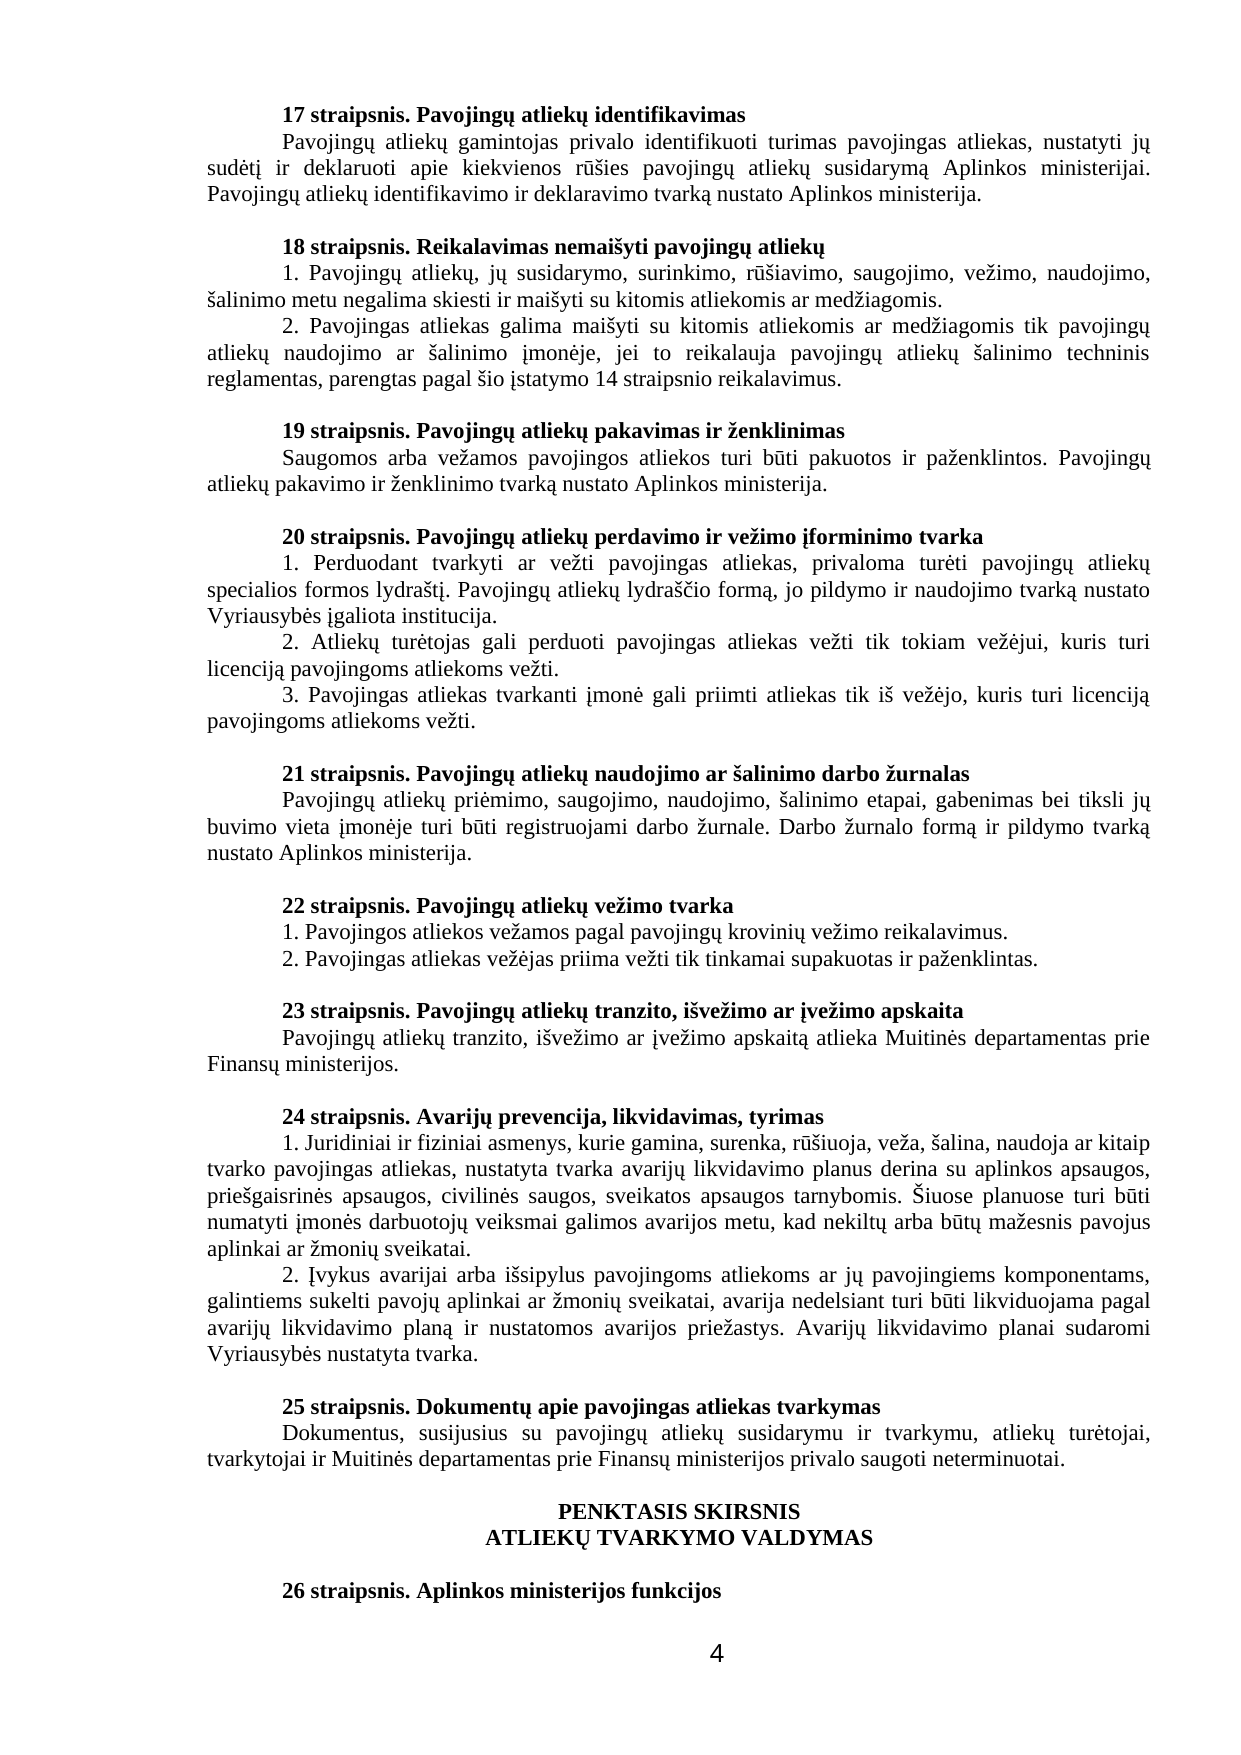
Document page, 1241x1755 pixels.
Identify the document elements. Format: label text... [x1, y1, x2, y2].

text 23 straipsnis. Pavojingų atliekų tranzito, išvežimo ar įvežimo apskaita [207, 997, 1152, 1024]
text Pavojingų atliekų gamintojas privalo identifikuoti turimas pavojingas atliekas, nustatyti jų sudėtį ir deklaruoti apie kiekvienos rūšies pavojingų atliekų susidarymą Aplinkos ministerijai. Pavojingų atliekų identifikavimo ir deklaravimo tvarką nustato Aplinkos ministerija. [207, 128, 1152, 207]
text 2. Įvykus avarijai arba išsipylus pavojingoms atliekoms ar jų pavojingiems komponentams, galintiems sukelti pavojų aplinkai ar žmonių sveikatai, avarija nedelsiant turi būti likviduojama pagal avarijų likvidavimo planą ir nustatomos avarijos priežastys. Avarijų likvidavimo planai sudaromi Vyriausybės nustatyta tvarka. [207, 1261, 1152, 1366]
text 2. Pavojingas atliekas galima maišyti su kitomis atliekomis ar medžiagomis tik pavojingų atliekų naudojimo ar šalinimo įmonėje, jei to reikalauja pavojingų atliekų šalinimo techninis reglamentas, parengtas pagal šio įstatymo 14 straipsnio reikalavimus. [207, 312, 1152, 391]
text Saugomos arba vežamos pavojingos atliekos turi būti pakuotos ir paženklintos. Pavojingų atliekų pakavimo ir ženklinimo tvarką nustato Aplinkos ministerija. [207, 444, 1152, 497]
text 19 straipsnis. Pavojingų atliekų pakavimas ir ženklinimas [207, 418, 1152, 444]
text 18 straipsnis. Reikalavimas nemaišyti pavojingų atliekų [207, 233, 1152, 259]
text 22 straipsnis. Pavojingų atliekų vežimo tvarka [207, 892, 1152, 918]
text 1. Perduodant tvarkyti ar vežti pavojingas atliekas, privaloma turėti pavojingų atliekų specialios formos lydraštį. Pavojingų atliekų lydraščio formą, jo pildymo ir naudojimo tvarką nustato Vyriausybės įgaliota institucija. [207, 549, 1152, 628]
text Pavojingų atliekų tranzito, išvežimo ar įvežimo apskaitą atlieka Muitinės departamentas prie Finansų ministerijos. [207, 1024, 1152, 1076]
text 1. Juridiniai ir fiziniai asmenys, kurie gamina, surenka, rūšiuoja, veža, šalina, naudoja ar kitaip tvarko pavojingas atliekas, nustatyta tvarka avarijų likvidavimo planus derina su aplinkos apsaugos, priešgaisrinės apsaugos, civilinės saugos, sveikatos apsaugos tarnybomis. Šiuose planuose turi būti numatyti įmonės darbuotojų veiksmai galimos avarijos metu, kad nekiltų arba būtų mažesnis pavojus aplinkai ar žmonių sveikatai. [207, 1129, 1152, 1261]
text ATLIEKŲ TVARKYMO VALDYMAS [207, 1524, 1152, 1551]
text Dokumentus, susijusius su pavojingų atliekų susidarymu ir tvarkymu, atliekų turėtojai, tvarkytojai ir Muitinės departamentas prie Finansų ministerijos privalo saugoti neterminuotai. [207, 1419, 1152, 1472]
text 25 straipsnis. Dokumentų apie pavojingas atliekas tvarkymas [207, 1393, 1152, 1419]
text 2. Atliekų turėtojas gali perduoti pavojingas atliekas vežti tik tokiam vežėjui, kuris turi licenciją pavojingoms atliekoms vežti. [207, 628, 1152, 681]
text Penktasis skirsnis [207, 1498, 1152, 1524]
text Pavojingų atliekų priėmimo, saugojimo, naudojimo, šalinimo etapai, gabenimas bei tiksli jų buvimo vieta įmonėje turi būti registruojami darbo žurnale. Darbo žurnalo formą ir pildymo tvarką nustato Aplinkos ministerija. [207, 787, 1152, 866]
text 20 straipsnis. Pavojingų atliekų perdavimo ir vežimo įforminimo tvarka [207, 523, 1152, 549]
text 2. Pavojingas atliekas vežėjas priima vežti tik tinkamai supakuotas ir paženklintas. [207, 945, 1152, 971]
text 1. Pavojingų atliekų, jų susidarymo, surinkimo, rūšiavimo, saugojimo, vežimo, naudojimo, šalinimo metu negalima skiesti ir maišyti su kitomis atliekomis ar medžiagomis. [207, 259, 1152, 312]
text 26 straipsnis. Aplinkos ministerijos funkcijos [207, 1577, 1152, 1603]
text 21 straipsnis. Pavojingų atliekų naudojimo ar šalinimo darbo žurnalas [207, 760, 1152, 787]
text 24 straipsnis. Avarijų prevencija, likvidavimas, tyrimas [207, 1103, 1152, 1129]
text 17 straipsnis. Pavojingų atliekų identifikavimas [207, 101, 1152, 128]
text 1. Pavojingos atliekos vežamos pagal pavojingų krovinių vežimo reikalavimus. [207, 918, 1152, 945]
text 3. Pavojingas atliekas tvarkanti įmonė gali priimti atliekas tik iš vežėjo, kuris turi licenciją pavojingoms atliekoms vežti. [207, 681, 1152, 734]
